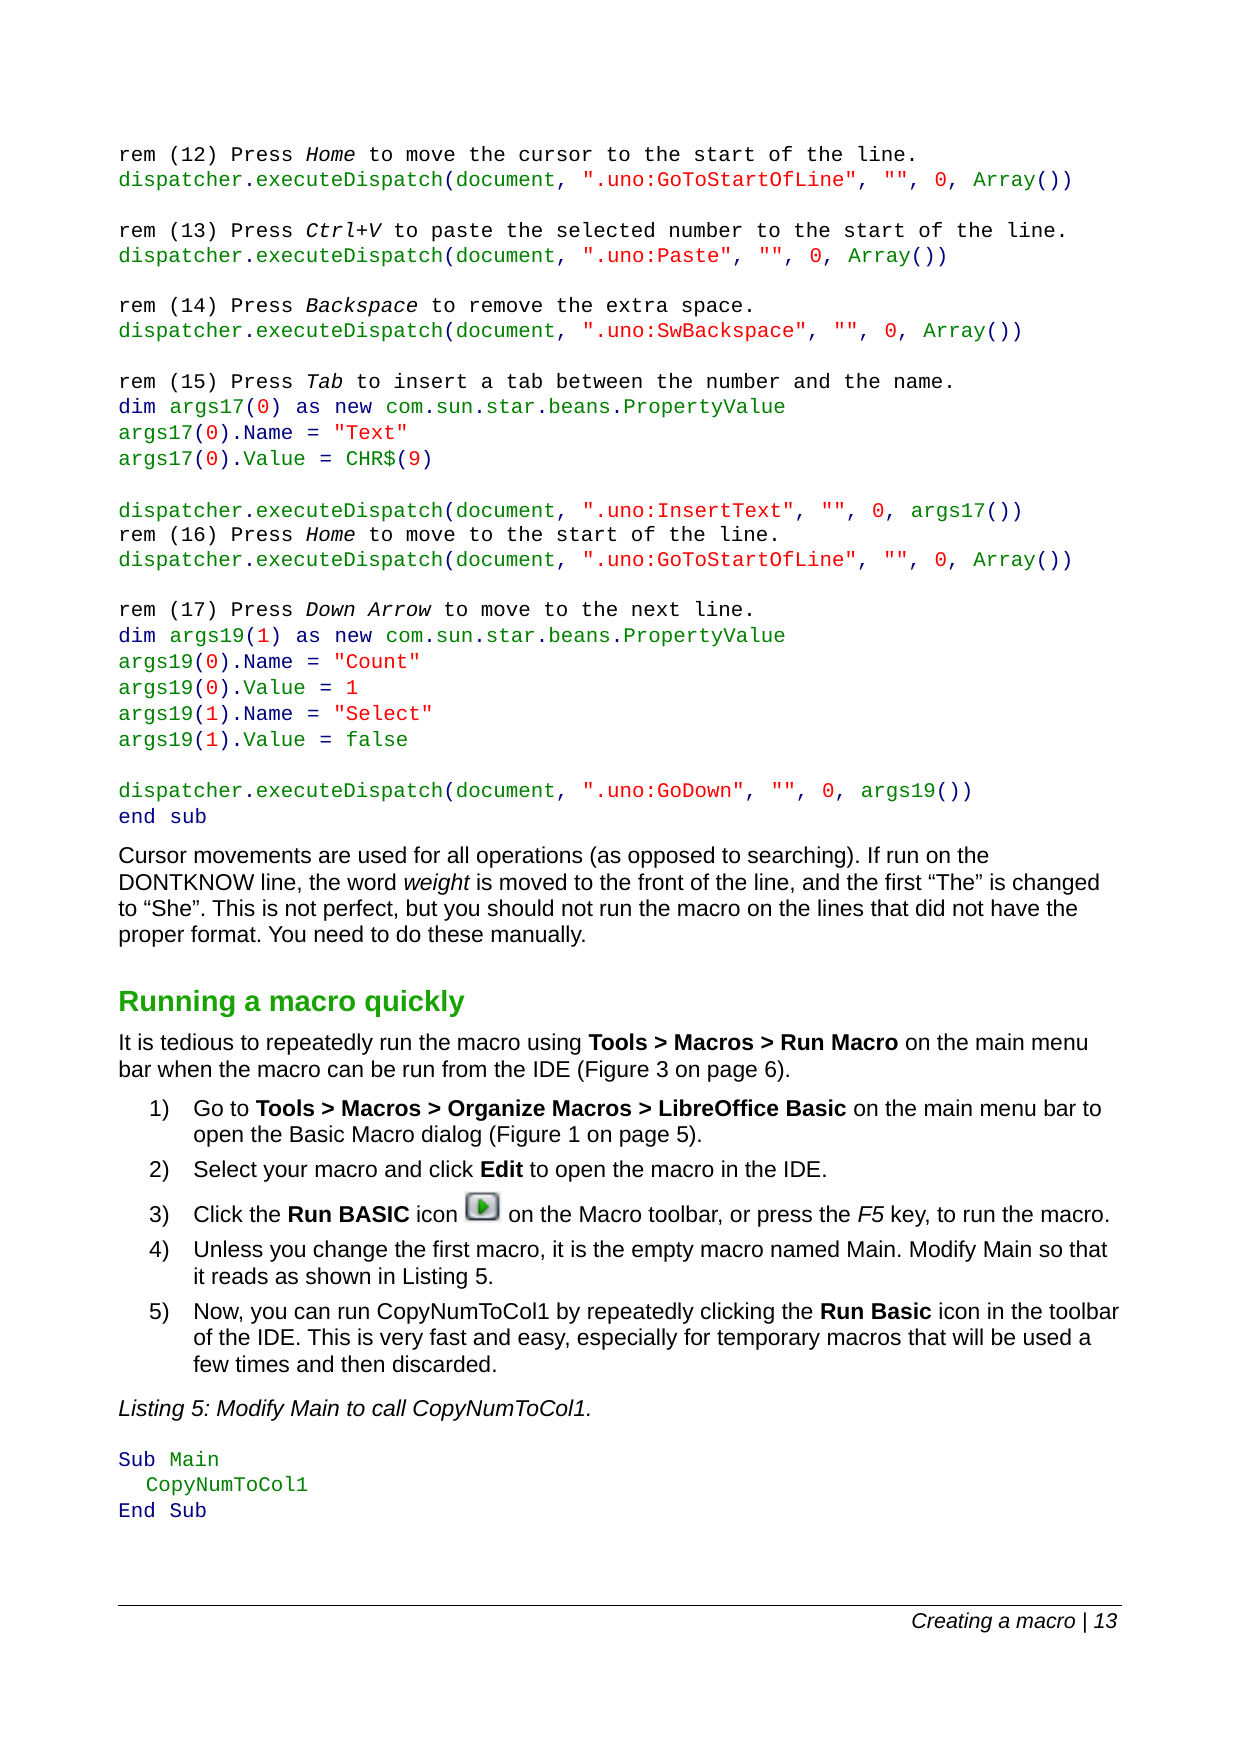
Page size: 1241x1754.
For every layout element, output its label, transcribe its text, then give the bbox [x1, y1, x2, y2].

text rem (14) Press Backspace to remove the extra space. [118, 295, 1122, 319]
list Click the Run BASIC icon on the Macro toolbar, or press the F5 key, to run the macro. [169, 1191, 1122, 1227]
list Go to Tools > Macros > Organize Macros > LibreOffice Basic on the main menu bar to open the Basic Macro dialog (Figure 1 on page 5). [169, 1094, 1122, 1147]
text dispatcher.executeDispatch(document, ".uno:InsertText", "", 0, args17()) [118, 498, 1122, 524]
list Select your macro and click Edit to open the macro in the IDE. [169, 1156, 1122, 1182]
text args19(1).Name = "Select" [118, 701, 1122, 727]
text CopyNumToCol1 [118, 1473, 1122, 1499]
picture [464, 1191, 502, 1223]
text dispatcher.executeDispatch(document, ".uno:GoDown", "", 0, args19()) [118, 779, 1122, 805]
text rem (17) Press Down Arrow to move to the next line. [118, 599, 1122, 623]
text Listing 5: Modify Main to call CopyNumToCol1. [118, 1394, 1122, 1421]
text Cursor movements are used for all operations (as opposed to searching). If run on the DONTKNOW line, the word weight is moved to the front of the line, and the first “The” is changed to “She”. This is not perfect, but you should not run the macro on the lines that did not have the proper format. You need to do these manually. [118, 842, 1122, 948]
text rem (13) Press Ctrl+V to paste the selected number to the start of the line. [118, 219, 1122, 243]
text dim args17(0) as new com.sun.star.beans.PropertyValue [118, 394, 1122, 420]
text dispatcher.executeDispatch(document, ".uno:Paste", "", 0, Array()) [118, 243, 1122, 269]
text dim args19(1) as new com.sun.star.beans.PropertyValue [118, 623, 1122, 649]
list Unless you change the first macro, it is the empty macro named Main. Modify Main so that it reads as shown in Listing 5. [169, 1236, 1122, 1289]
text dispatcher.executeDispatch(document, ".uno:GoToStartOfLine", "", 0, Array()) [118, 548, 1122, 573]
text args17(0).Name = "Text" [118, 420, 1122, 446]
text End Sub [118, 1499, 1122, 1525]
text end sub [118, 805, 1122, 831]
text dispatcher.executeDispatch(document, ".uno:SwBackspace", "", 0, Array()) [118, 319, 1122, 345]
text args19(0).Value = 1 [118, 675, 1122, 701]
text rem (12) Press Home to move the cursor to the start of the line. [118, 144, 1122, 168]
text args19(0).Name = "Count" [118, 649, 1122, 675]
text Sub Main [118, 1447, 1122, 1473]
text rem (15) Press Tab to insert a tab between the number and the name. [118, 371, 1122, 394]
list It is tedious to repeatedly run the macro using Tools > Macros > Run Macro on the main menu bar when the macro can be run from the IDE (Figure 3 on page 6). [118, 1029, 1122, 1082]
list Now, you can run CopyNumToCol1 by repeatedly clicking the Run Basic icon in the toolbar of the IDE. This is very fast and easy, especially for temporary macros that will be used a few times and then discarded. [169, 1298, 1122, 1377]
text rem (16) Press Home to move to the start of the line. [118, 524, 1122, 548]
text dispatcher.executeDispatch(document, ".uno:GoToStartOfLine", "", 0, Array()) [118, 168, 1122, 194]
subtitle Running a macro quickly [118, 984, 1122, 1017]
text args17(0).Value = CHR$(9) [118, 446, 1122, 472]
text args19(1).Value = false [118, 727, 1122, 753]
